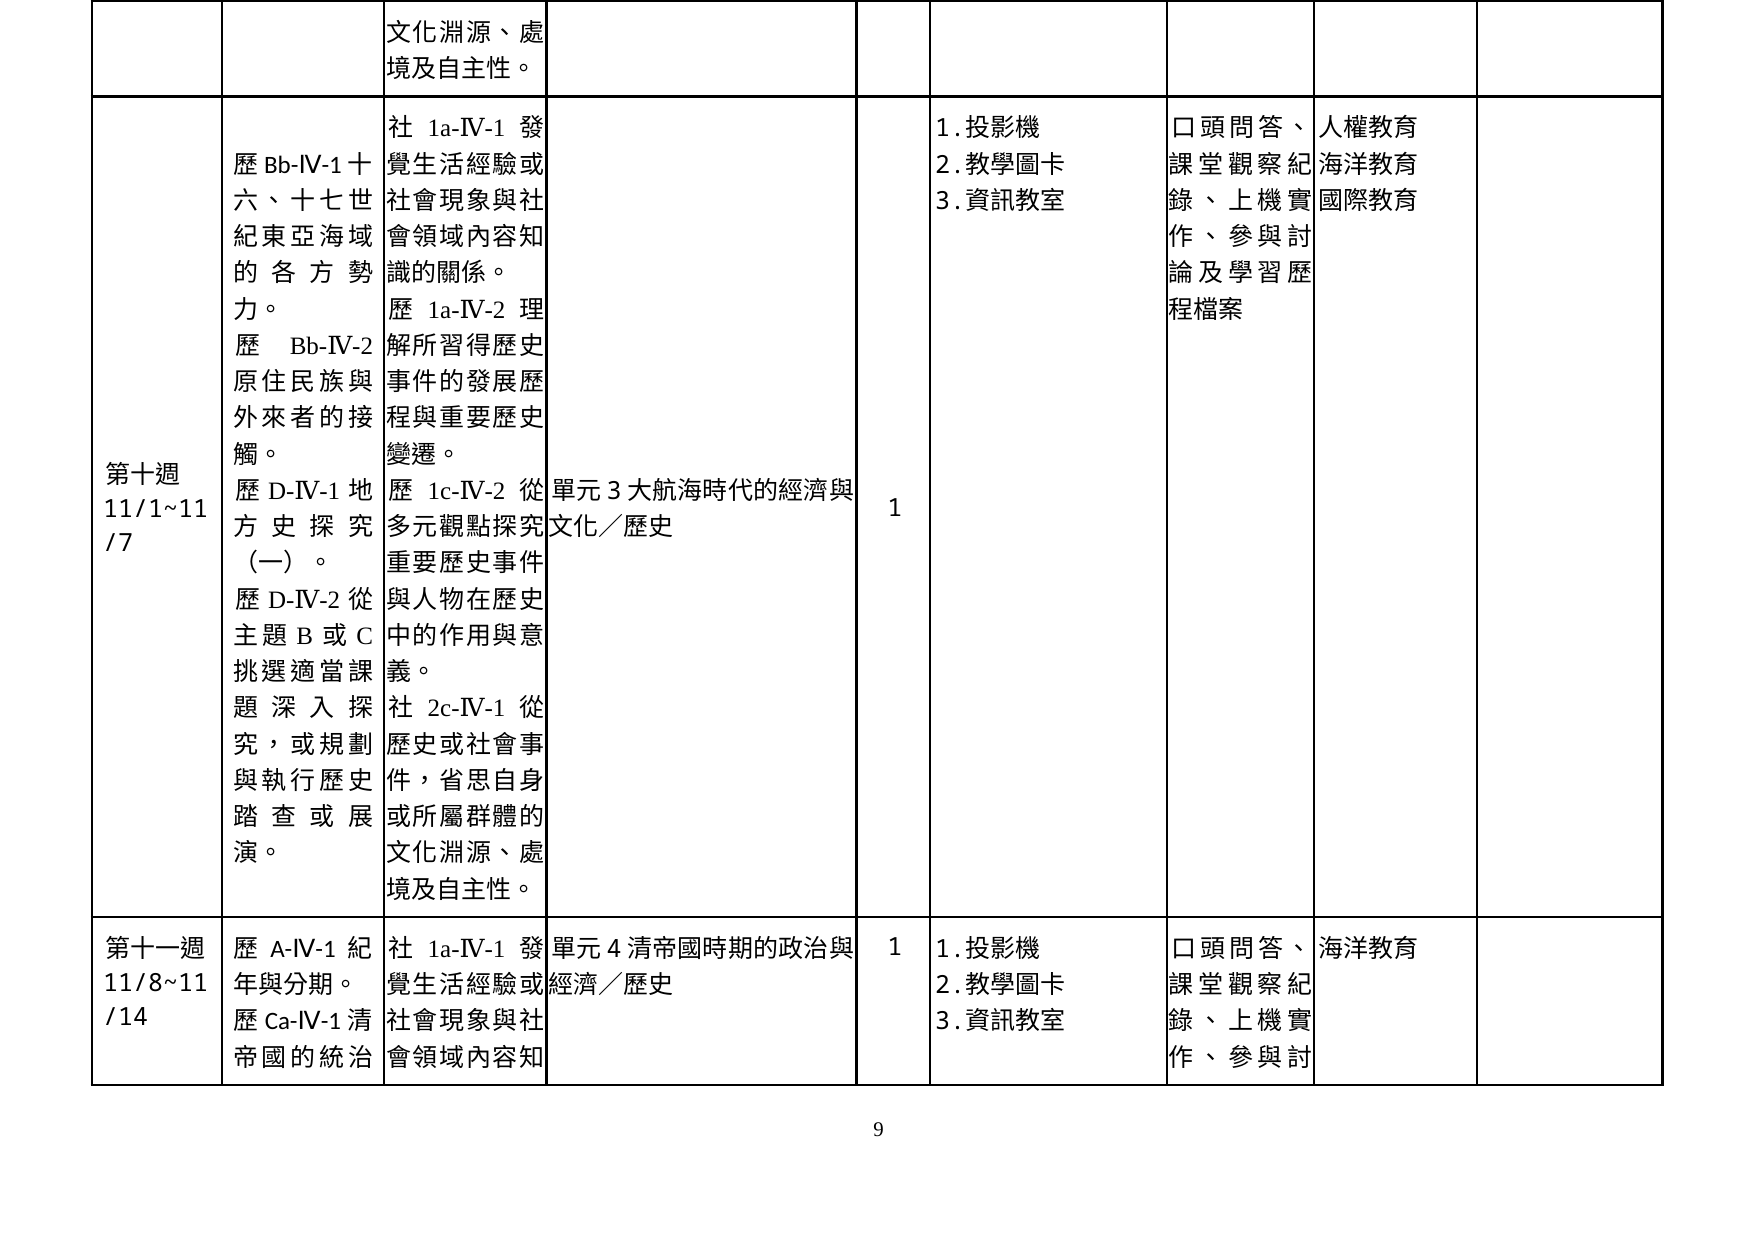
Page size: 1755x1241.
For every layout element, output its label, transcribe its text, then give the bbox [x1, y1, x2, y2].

table_cell [223, 2, 383, 95]
table_cell 歷A-Ⅳ-1紀年與分期。 歷Ca-Ⅳ-1清帝國的統治 [223, 918, 383, 1084]
table_cell 1.投影機 2.教學圖卡 3.資訊教室 [931, 98, 1166, 916]
table_cell [1168, 2, 1313, 95]
table_cell [1478, 98, 1661, 916]
table_cell 第十一週 11/8~11/14 [93, 918, 221, 1084]
table_cell 單元3大航海時代的經濟與文化／歷史 [548, 98, 855, 916]
table_cell 海洋教育 [1315, 918, 1476, 1084]
table_cell [1315, 2, 1476, 95]
table_cell 1.投影機 2.教學圖卡 3.資訊教室 [931, 918, 1166, 1084]
table_cell 第十週 11/1~11/7 [93, 98, 221, 916]
table_cell [1478, 918, 1661, 1084]
table_cell 口頭問答、課堂觀察紀錄、上機實作、參與討論及學習歷程檔案 [1168, 98, 1313, 916]
table_cell 1 [858, 98, 929, 916]
table_cell [931, 2, 1166, 95]
table_cell 口頭問答、課堂觀察紀錄、上機實作、參與討 [1168, 918, 1313, 1084]
table_cell 歷Bb-Ⅳ-1十六、十七世紀東亞海域的各方勢力。 歷Bb-Ⅳ-2原住民族與外來者的接觸。 歷D-Ⅳ-1地方史探究（一）。 歷D-Ⅳ-2從主題B或C挑選適當課題深入探究，或規劃與執行歷史踏查或展演。 [223, 98, 383, 916]
table_cell [93, 2, 221, 95]
table_cell 人權教育 海洋教育 國際教育 [1315, 98, 1476, 916]
table_cell 1 [858, 918, 929, 1084]
table_cell [548, 2, 855, 95]
table_cell 文化淵源、處境及自主性。 [385, 2, 545, 95]
table_cell 單元4清帝國時期的政治與經濟／歷史 [548, 918, 855, 1084]
table_cell 社1a-Ⅳ-1發覺生活經驗或社會現象與社會領域內容知識的關係。 歷1a-Ⅳ-2理解所習得歷史事件的發展歷程與重要歷史變遷。 歷1c-Ⅳ-2從多元觀點探究重要歷史事件與人物在歷史中的作用與意義。 社2c-Ⅳ-1從歷史或社會事件，省思自身或所屬群體的文化淵源、處境及自主性。 [385, 98, 545, 916]
table_cell [1478, 2, 1661, 95]
table_cell [858, 2, 929, 95]
table_cell 社1a-Ⅳ-1發覺生活經驗或社會現象與社會領域內容知 [385, 918, 545, 1084]
